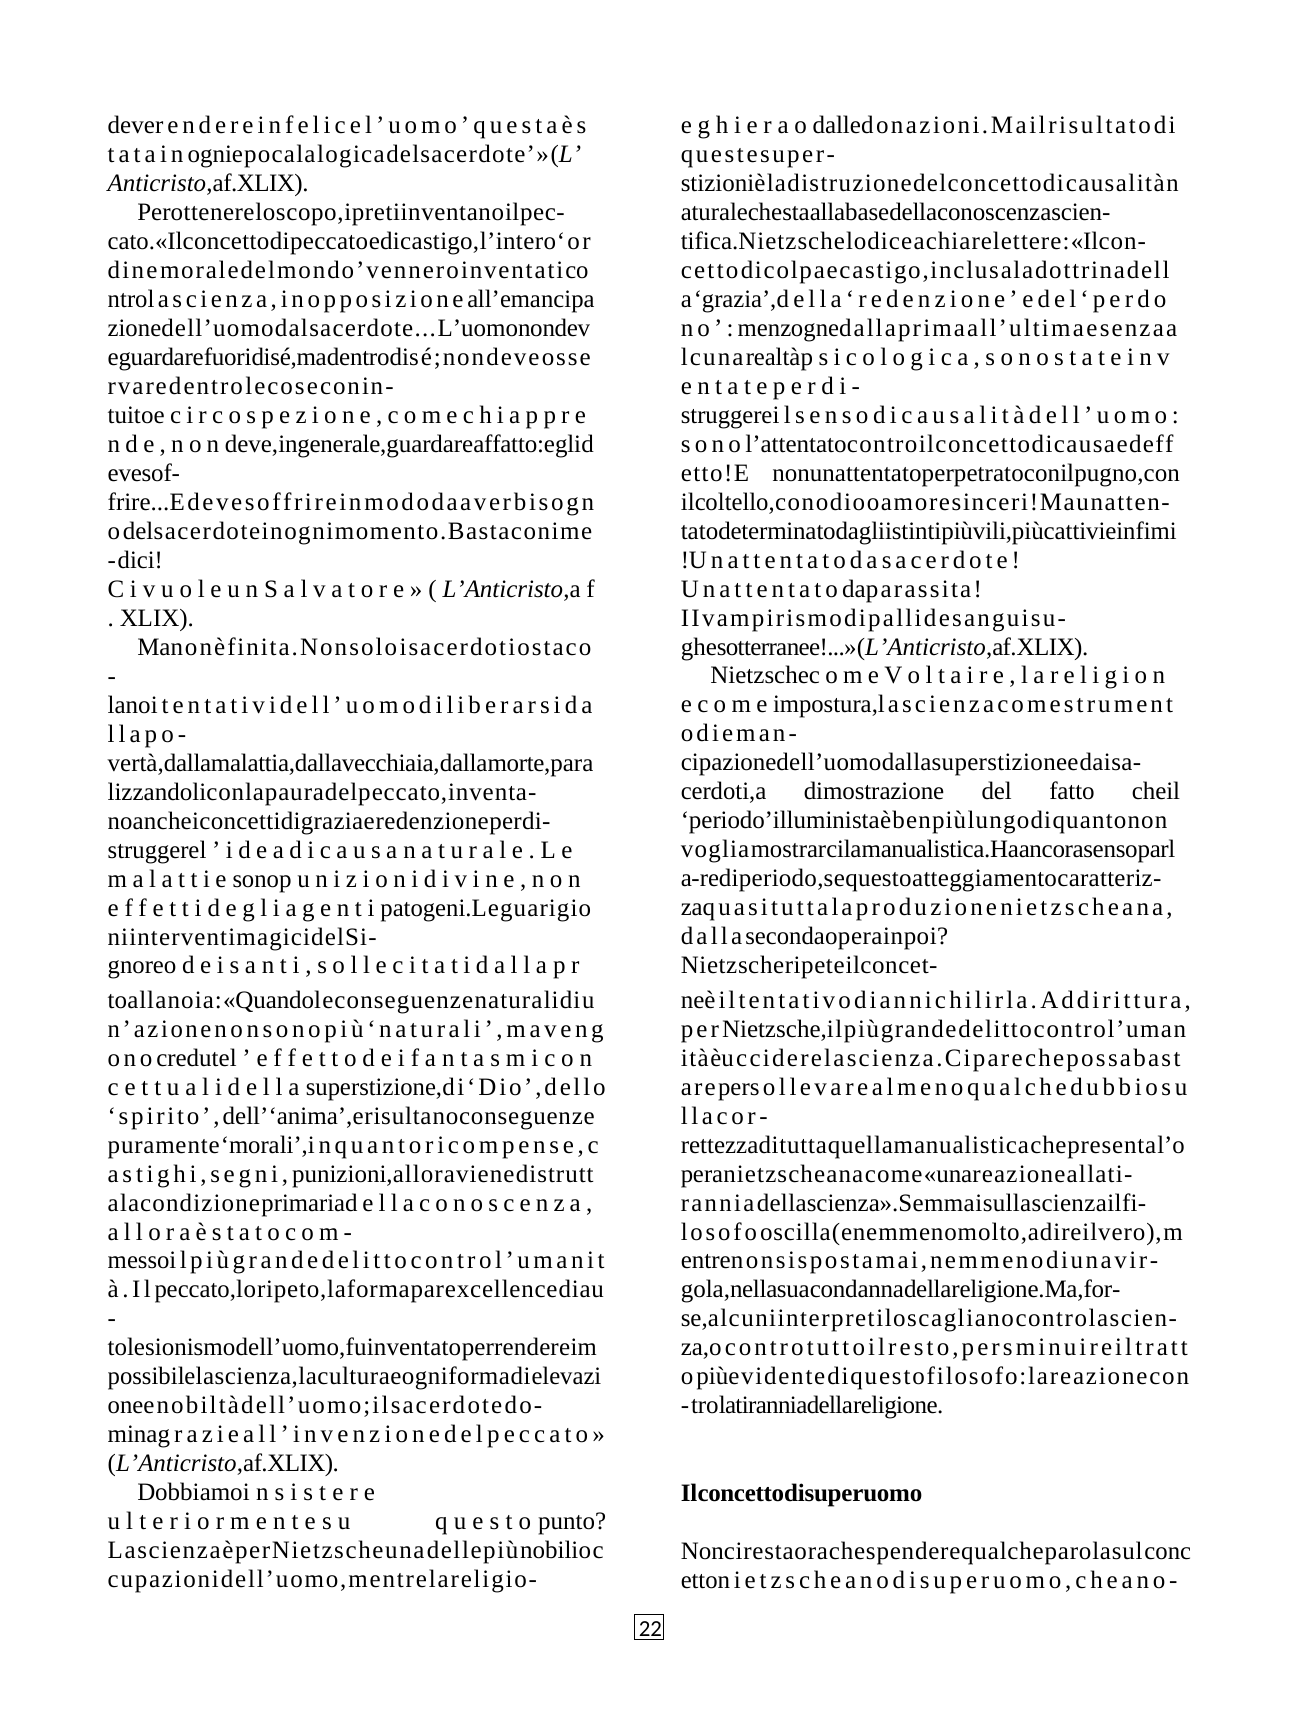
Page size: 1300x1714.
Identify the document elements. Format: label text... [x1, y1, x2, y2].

text Noncirestaorachespenderequalcheparolasulconcettonietzscheanodisuperuomo,cheano- [681, 1536, 1191, 1593]
text Dobbiamoinsistere ulteriormentesu questopunto?LascienzaèperNietzscheunadellepiùnobilioccupazionidell’uomo,mentrelareligio- [107, 1477, 606, 1593]
text NietzschecomeVoltaire,lareligionecomeimpostura,lascienzacomestrumentodieman-cipazionedell’uomodallasuperstizioneedaisa-cerdoti,a dimostrazione del fatto cheil ‘periodo’illuministaèbenpiùlungodiquantononvogliamostrarcilamanualistica.Haancorasensoparla-rediperiodo,sequestoatteggiamentocaratteriz-zaquasituttalaproduzionenietzscheana,dallasecondaoperainpoi?Nietzscheripeteilconcet- [681, 661, 1180, 979]
text toallanoia:«Quandoleconseguenzenaturalidiun’azionenonsonopiù‘naturali’,mavengonocredutel’effettodeifantasmiconcettualidellasuperstizione,di‘Dio’,dello‘spirito’,dell’‘anima’,erisultanoconseguenzepuramente‘morali’,inquantoricompense,castighi,segni,punizioni,alloravienedistruttalacondizioneprimariadellaconoscenza,alloraèstatocom-messoilpiùgrandedelittocontrol’umanità.Ilpeccato,loripeto,laformaparexcellencediau-tolesionismodell’uomo,fuinventatoperrendereimpossibilelascienza,laculturaeogniformadielevazioneenobiltàdell’uomo;ilsacerdotedo-minagrazieall’invenzionedelpeccato»(L’Anticristo,af.XLIX). [107, 985, 606, 1477]
text eghieraodalledonazioni.Mailrisultatodiquestesuper-stizionièladistruzionedelconcettodicausalitànaturalechestaallabasedellaconoscenzascien-tifica.Nietzschelodiceachiarelettere:«Ilcon-cettodicolpaecastigo,inclusaladottrinadella‘grazia’,della‘redenzione’edel‘perdono’:menzognedallaprimaall’ultimaesenzaalcunarealtàpsicologica,sonostateinventateperdi-struggereilsensodicausalitàdell’uomo:sonol’attentatocontroilconcettodicausaedeffetto!E nonunattentatoperpetratoconilpugno,con ilcoltello,conodiooamoresinceri!Maunatten-tatodeterminatodagliistintipiùvili,piùcattivieinfimi!Unattentatodasacerdote!Unattentatodaparassita!IIvampirismodipallidesanguisu-ghesotterranee!...»(L’Anticristo,af.XLIX). [681, 110, 1180, 660]
text Perottenereloscopo,ipretiinventanoilpec-cato.«Ilconcettodipeccatoedicastigo,l’intero‘ordinemoraledelmondo’venneroinventaticontrolascienza,inopposizioneall’emancipazionedell’uomodalsacerdote...L’uomonondeveguardarefuoridisé,madentrodisé;nondeveosservaredentrolecoseconin-tuitoecircospezione,comechiapprende,nondeve,ingenerale,guardareaffatto:eglidevesof-frire...Edevesoffrireinmododaaverbisognodelsacerdoteinognimomento.Bastaconime-dici!CivuoleunSalvatore»(L’Anticristo,af.XLIX). [107, 197, 595, 631]
subtitle Ilconcettodisuperuomo [681, 1478, 1191, 1506]
text neèiltentativodiannichilirla.Addirittura,perNietzsche,ilpiùgrandedelittocontrol’umanitàèucciderelascienza.Ciparechepossabastarepersollevarealmenoqualchedubbiosullacor-rettezzadituttaquellamanualisticachepresental’operanietzscheanacome«unareazioneallati-ranniadellascienza».Semmaisullascienzailfi-losofooscilla(enemmenomolto,adireilvero),mentrenonsispostamai,nemmenodiunavir-gola,nellasuacondannadellareligione.Ma,for-se,alcuniinterpretiloscaglianocontrolascien-za,ocontrotuttoilresto,persminuireiltrattopiùevidentediquestofilosofo:lareazionecon-trolatiranniadellareligione. [681, 985, 1191, 1419]
text Manonèfinita.Nonsoloisacerdotiostaco-lanoitentatividell’uomodiliberarsidallapo-vertà,dallamalattia,dallavecchiaia,dallamorte,paralizzandoliconlapauradelpeccato,inventa-noancheiconcettidigraziaeredenzioneperdi-struggerel’ideadicausanaturale.Lemalattiesonopunizionidivine,noneffettidegliagentipatogeni.LeguarigioniinterventimagicidelSi-gnoreodeisanti,sollecitatidallapr [107, 632, 595, 979]
text deverendereinfelicel’uomo’questaèstatainogniepocalalogicadelsacerdote’»(L’Anticristo,af.XLIX). [107, 110, 595, 197]
